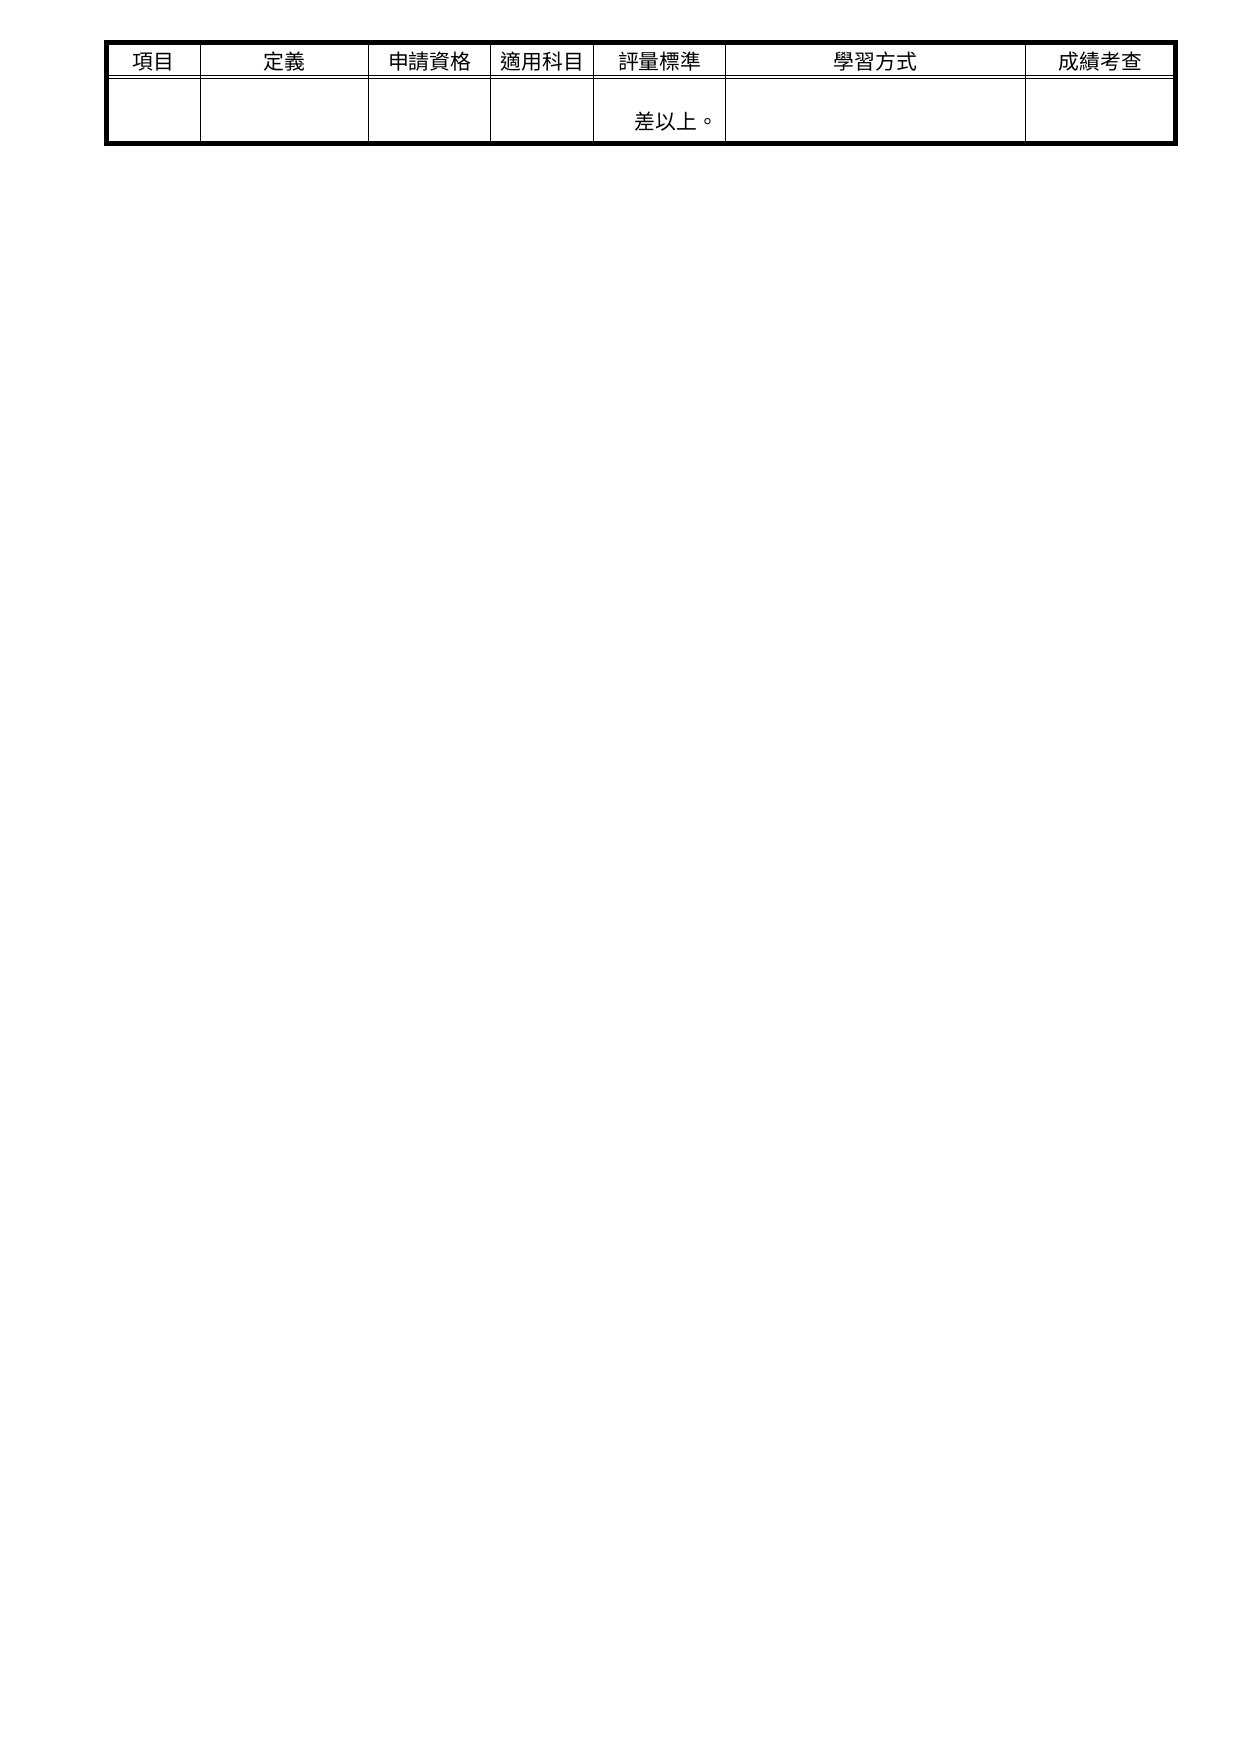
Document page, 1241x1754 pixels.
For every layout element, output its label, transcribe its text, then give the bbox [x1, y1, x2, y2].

table_cell [369, 79, 490, 141]
table_cell [1026, 79, 1173, 141]
table_cell [726, 79, 1025, 141]
table_header 定義 [201, 45, 368, 75]
table_cell [491, 79, 593, 141]
table_header 評量標準 [594, 45, 725, 75]
table_header 成績考查 [1026, 45, 1173, 75]
table_cell [201, 79, 368, 141]
table_header 適用科目 [491, 45, 593, 75]
table_cell [109, 79, 200, 141]
table_header 項目 [109, 45, 200, 75]
table_cell 差以上。 [594, 79, 725, 141]
table_header 申請資格 [369, 45, 490, 75]
table_header 學習方式 [726, 45, 1025, 75]
